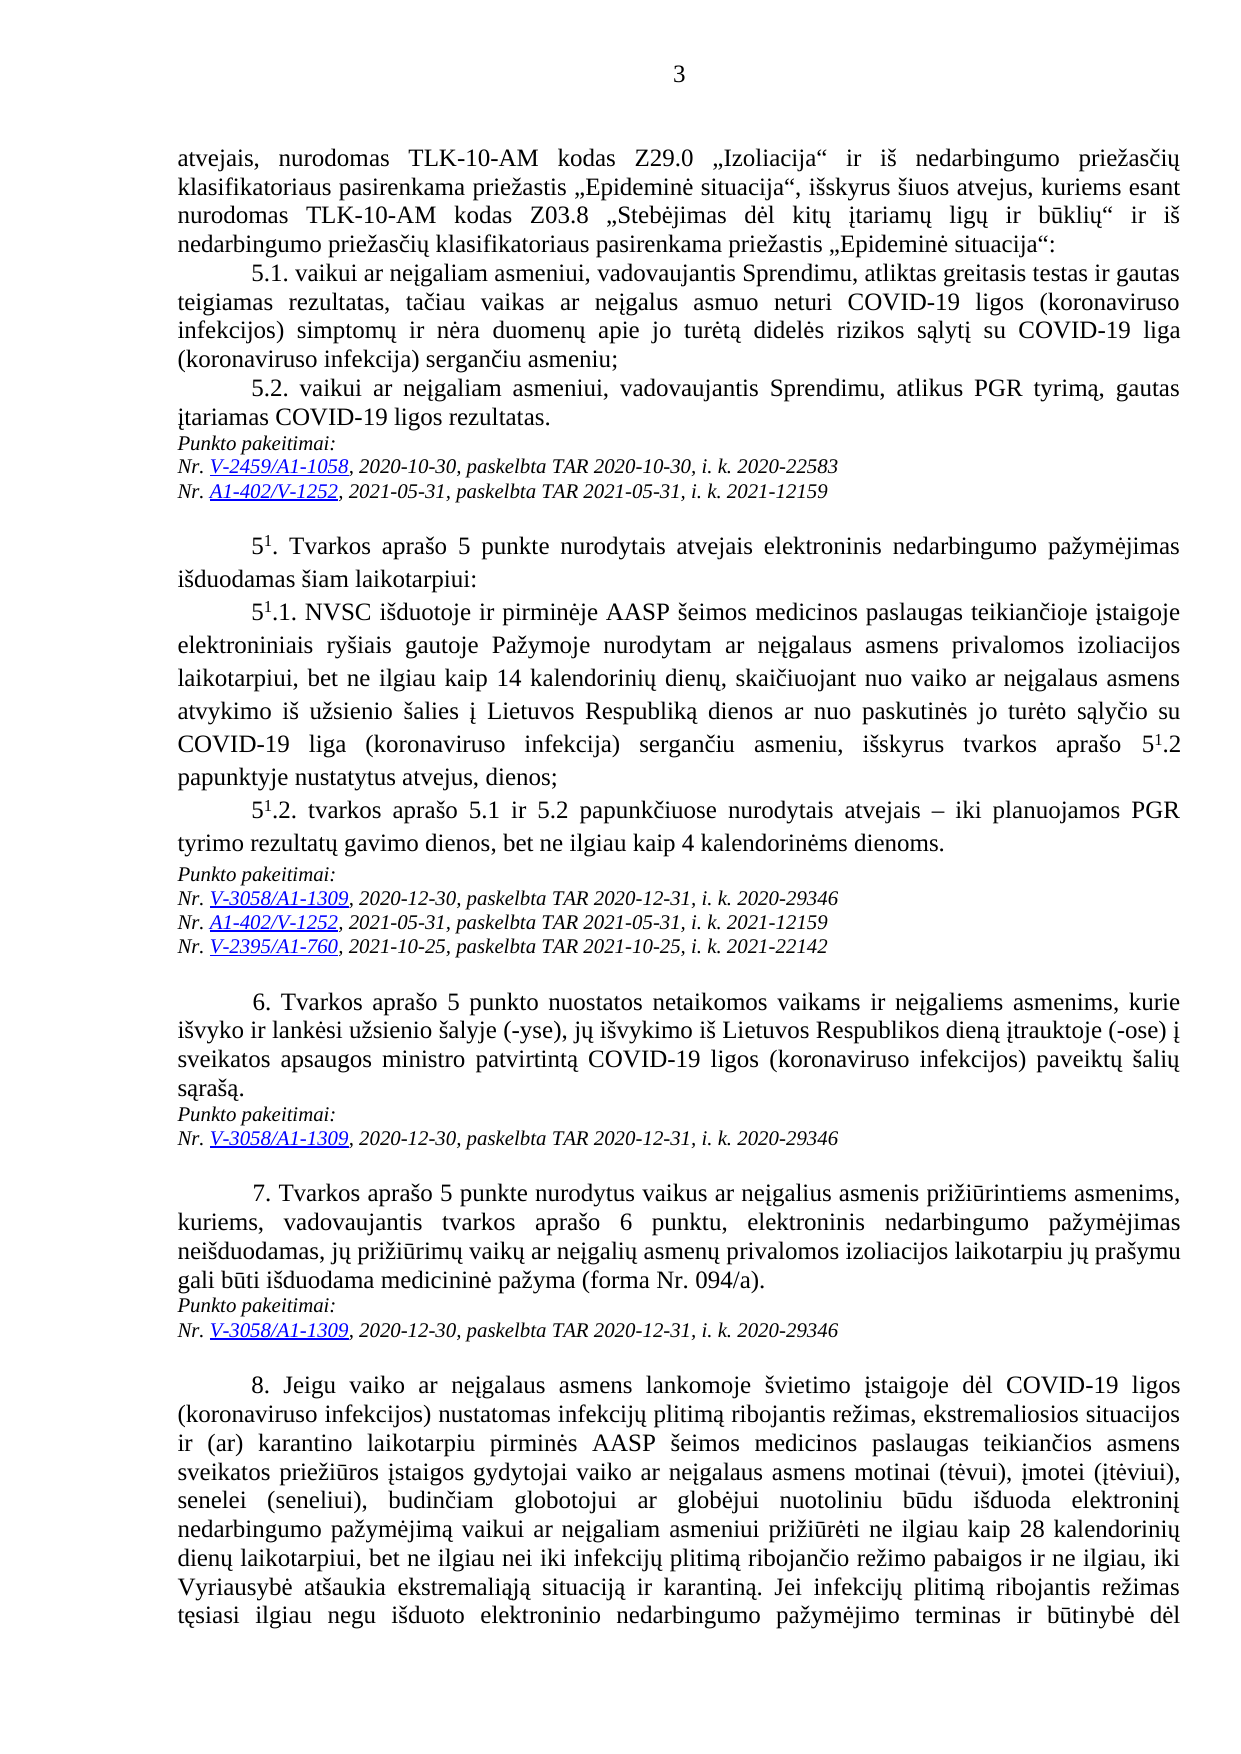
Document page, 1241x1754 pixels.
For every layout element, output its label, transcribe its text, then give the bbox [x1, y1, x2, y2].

text Punkto pakeitimai: [177, 430, 1181, 454]
text 51.1. NVSC išduotoje ir pirminėje AASP šeimos medicinos paslaugas teikiančioje įstaigoje elektroniniais ryšiais gautoje Pažymoje nurodytam ar neįgalaus asmens privalomos izoliacijos laikotarpiui, bet ne ilgiau kaip 14 kalendorinių dienų, skaičiuojant nuo vaiko ar neįgalaus asmens atvykimo iš užsienio šalies į Lietuvos Respubliką dienos ar nuo paskutinės jo turėto sąlyčio su COVID-19 liga (koronaviruso infekcija) sergančiu asmeniu, išskyrus tvarkos aprašo 51.2 papunktyje nustatytus atvejus, dienos; [177, 597, 1181, 791]
text Nr. A1-402/V-1252, 2021-05-31, paskelbta TAR 2021-05-31, i. k. 2021-12159 [177, 478, 1181, 503]
text Punkto pakeitimai: [177, 1293, 1181, 1317]
text Nr. V-3058/A1-1309, 2020-12-30, paskelbta TAR 2020-12-31, i. k. 2020-29346 [177, 1126, 1181, 1150]
text 5.2. vaikui ar neįgaliam asmeniui, vadovaujantis Sprendimu, atlikus PGR tyrimą, gautas įtariamas COVID-19 ligos rezultatas. [177, 373, 1181, 430]
text 51.2. tvarkos aprašo 5.1 ir 5.2 papunkčiuose nurodytais atvejais – iki planuojamos PGR tyrimo rezultatų gavimo dienos, bet ne ilgiau kaip 4 kalendorinėms dienoms. [177, 796, 1181, 857]
text 6. Tvarkos aprašo 5 punkto nuostatos netaikomos vaikams ir neįgaliems asmenims, kurie išvyko ir lankėsi užsienio šalyje (-yse), jų išvykimo iš Lietuvos Respublikos dieną įtrauktoje (-ose) į sveikatos apsaugos ministro patvirtintą COVID-19 ligos (koronaviruso infekcijos) paveiktų šalių sąrašą. [177, 987, 1181, 1102]
text 51. Tvarkos aprašo 5 punkte nurodytais atvejais elektroninis nedarbingumo pažymėjimas išduodamas šiam laikotarpiui: [177, 531, 1181, 593]
text Nr. V-3058/A1-1309, 2020-12-30, paskelbta TAR 2020-12-31, i. k. 2020-29346 [177, 886, 1181, 910]
text 7. Tvarkos aprašo 5 punkte nurodytus vaikus ar neįgalius asmenis prižiūrintiems asmenims, kuriems, vadovaujantis tvarkos aprašo 6 punktu, elektroninis nedarbingumo pažymėjimas neišduodamas, jų prižiūrimų vaikų ar neįgalių asmenų privalomos izoliacijos laikotarpiu jų prašymu gali būti išduodama medicininė pažyma (forma Nr. 094/a). [177, 1178, 1181, 1293]
text 8. Jeigu vaiko ar neįgalaus asmens lankomoje švietimo įstaigoje dėl COVID-19 ligos (koronaviruso infekcijos) nustatomas infekcijų plitimą ribojantis režimas, ekstremaliosios situacijos ir (ar) karantino laikotarpiu pirminės AASP šeimos medicinos paslaugas teikiančios asmens sveikatos priežiūros įstaigos gydytojai vaiko ar neįgalaus asmens motinai (tėvui), įmotei (įtėviui), senelei (seneliui), budinčiam globotojui ar globėjui nuotoliniu būdu išduoda elektroninį nedarbingumo pažymėjimą vaikui ar neįgaliam asmeniui prižiūrėti ne ilgiau kaip 28 kalendorinių dienų laikotarpiui, bet ne ilgiau nei iki infekcijų plitimą ribojančio režimo pabaigos ir ne ilgiau, iki Vyriausybė atšaukia ekstremaliąją situaciją ir karantiną. Jei infekcijų plitimą ribojantis režimas tęsiasi ilgiau negu išduoto elektroninio nedarbingumo pažymėjimo terminas ir būtinybė dėl [177, 1370, 1181, 1629]
text Punkto pakeitimai: [177, 1102, 1181, 1126]
text Nr. V-2459/A1-1058, 2020-10-30, paskelbta TAR 2020-10-30, i. k. 2020-22583 [177, 454, 1181, 478]
text Punkto pakeitimai: [177, 862, 1181, 886]
text Nr. A1-402/V-1252, 2021-05-31, paskelbta TAR 2021-05-31, i. k. 2021-12159 [177, 910, 1181, 934]
text 5.1. vaikui ar neįgaliam asmeniui, vadovaujantis Sprendimu, atliktas greitasis testas ir gautas teigiamas rezultatas, tačiau vaikas ar neįgalus asmuo neturi COVID-19 ligos (koronaviruso infekcijos) simptomų ir nėra duomenų apie jo turėtą didelės rizikos sąlytį su COVID-19 liga (koronaviruso infekcija) sergančiu asmeniu; [177, 258, 1181, 373]
text atvejais, nurodomas TLK-10-AM kodas Z29.0 „Izoliacija“ ir iš nedarbingumo priežasčių klasifikatoriaus pasirenkama priežastis „Epideminė situacija“, išskyrus šiuos atvejus, kuriems esant nurodomas TLK-10-AM kodas Z03.8 „Stebėjimas dėl kitų įtariamų ligų ir būklių“ ir iš nedarbingumo priežasčių klasifikatoriaus pasirenkama priežastis „Epideminė situacija“: [177, 143, 1181, 258]
text Nr. V-2395/A1-760, 2021-10-25, paskelbta TAR 2021-10-25, i. k. 2021-22142 [177, 934, 1181, 958]
text Nr. V-3058/A1-1309, 2020-12-30, paskelbta TAR 2020-12-31, i. k. 2020-29346 [177, 1317, 1181, 1342]
